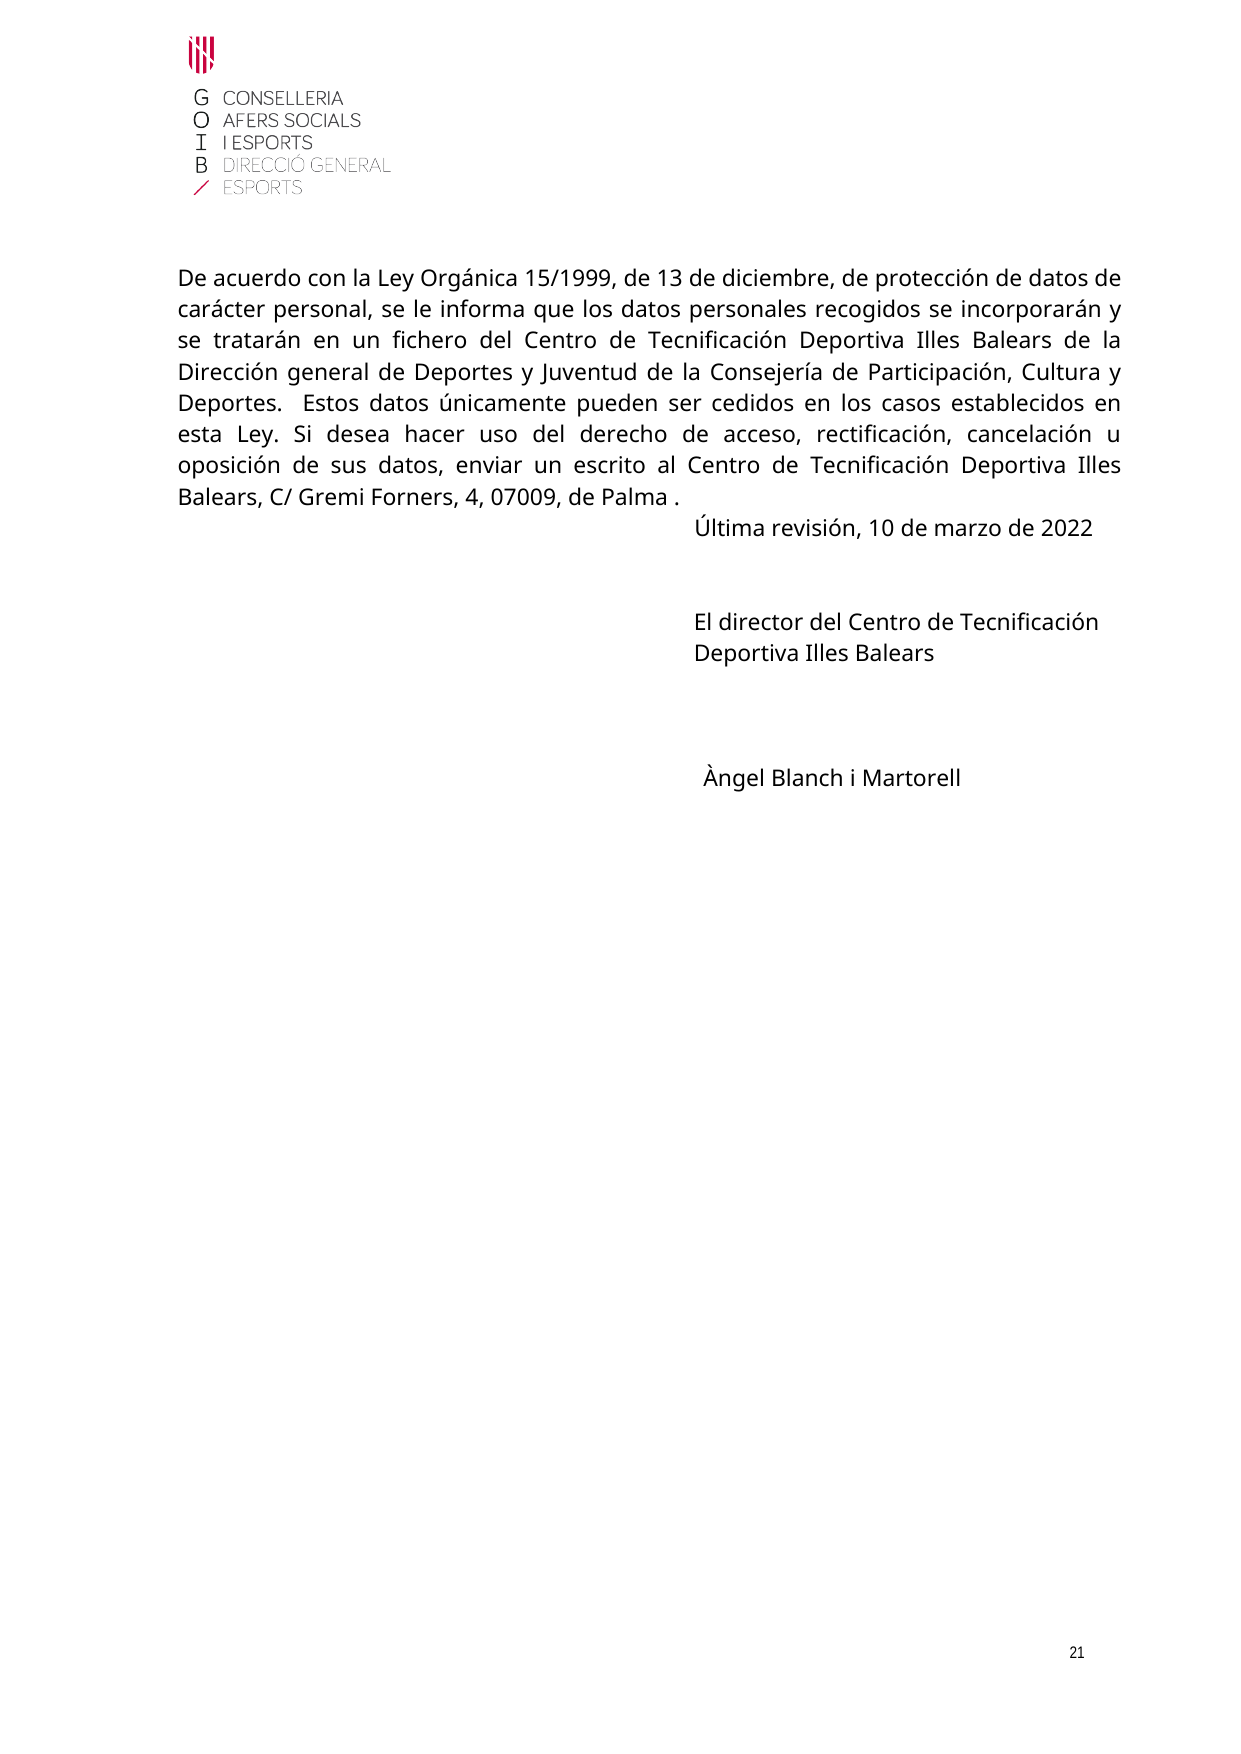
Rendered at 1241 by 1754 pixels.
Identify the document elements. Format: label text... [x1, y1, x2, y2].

text De acuerdo con la Ley Orgánica 15/1999, de 13 de diciembre, de protección de datos de carácter personal, se le informa que los datos personales recogidos se incorporarán y se tratarán en un fichero del Centro de Tecnificación Deportiva Illes Balears de la Dirección general de Deportes y Juventud de la Consejería de Participación, Cultura y Deportes. Estos datos únicamente pueden ser cedidos en los casos establecidos en esta Ley. Si desea hacer uso del derecho de acceso, rectificación, cancelación u oposición de sus datos, enviar un escrito al Centro de Tecnificación Deportiva Illes Balears, C/ Gremi Forners, 4, 07009, de Palma . [177, 262, 1122, 512]
text El director del Centro de Tecnificación Deportiva Illes Balears [693, 606, 1122, 668]
text Última revisión, 10 de marzo de 2022 [177, 512, 1122, 543]
picture [174, 24, 407, 211]
text Àngel Blanch i Martorell [620, 762, 1122, 793]
